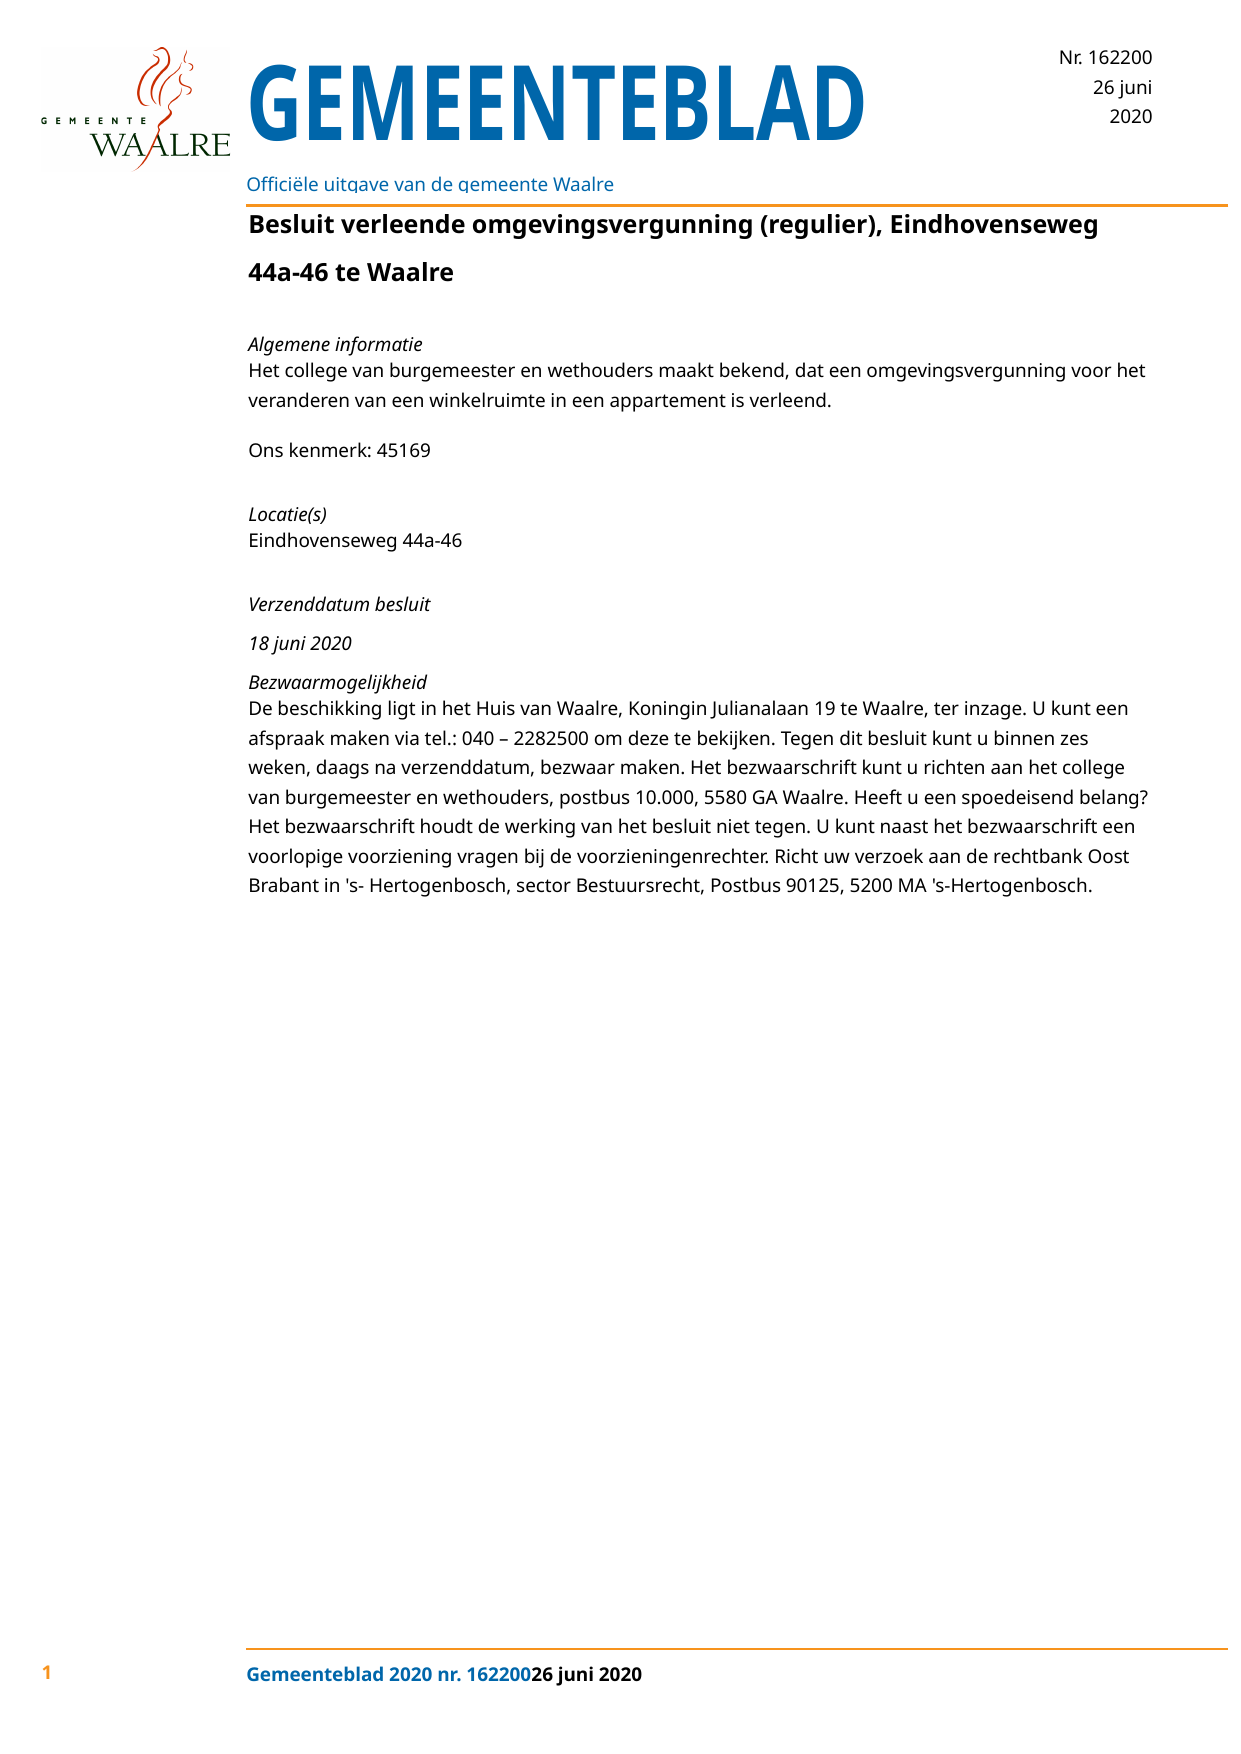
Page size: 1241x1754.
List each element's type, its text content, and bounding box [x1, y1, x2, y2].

picture [41, 47, 231, 172]
text De beschikking ligt in het Huis van Waalre, Koningin Julianalaan 19 te Waalre, ter inzage. U kunt een afspraak maken via tel.: 040 – 2282500 om deze te bekijken. Tegen dit besluit kunt u binnen zes weken, daags na verzenddatum, bezwaar maken. Het bezwaarschrift kunt u richten aan het college van burgemeester en wethouders, postbus 10.000, 5580 GA Waalre. Heeft u een spoedeisend belang? Het bezwaarschrift houdt de werking van het besluit niet tegen. U kunt naast het bezwaarschrift een voorlopige voorziening vragen bij de voorzieningenrechter. Richt uw verzoek aan de rechtbank Oost Brabant in 's- Hertogenbosch, sector Bestuursrecht, Postbus 90125, 5200 MA 's-Hertogenbosch. [248, 695, 1152, 898]
text Ons kenmerk: 45169 [248, 437, 1152, 463]
text Het college van burgemeester en wethouders maakt bekend, dat een omgevingsvergunning voor het veranderen van een winkelruimte in een appartement is verleend. [248, 357, 1152, 412]
text Eindhovenseweg 44a-46 [248, 527, 1152, 553]
text Locatie(s) [248, 501, 1152, 527]
text Besluit verleende omgevingsvergunning (regulier), Eindhovenseweg 44a-46 te Waalre [248, 207, 1152, 288]
text 18 juni 2020 [248, 630, 1152, 656]
text Algemene informatie [248, 331, 1152, 357]
text Verzenddatum besluit [248, 591, 1152, 617]
text Bezwaarmogelijkheid [248, 669, 1152, 695]
